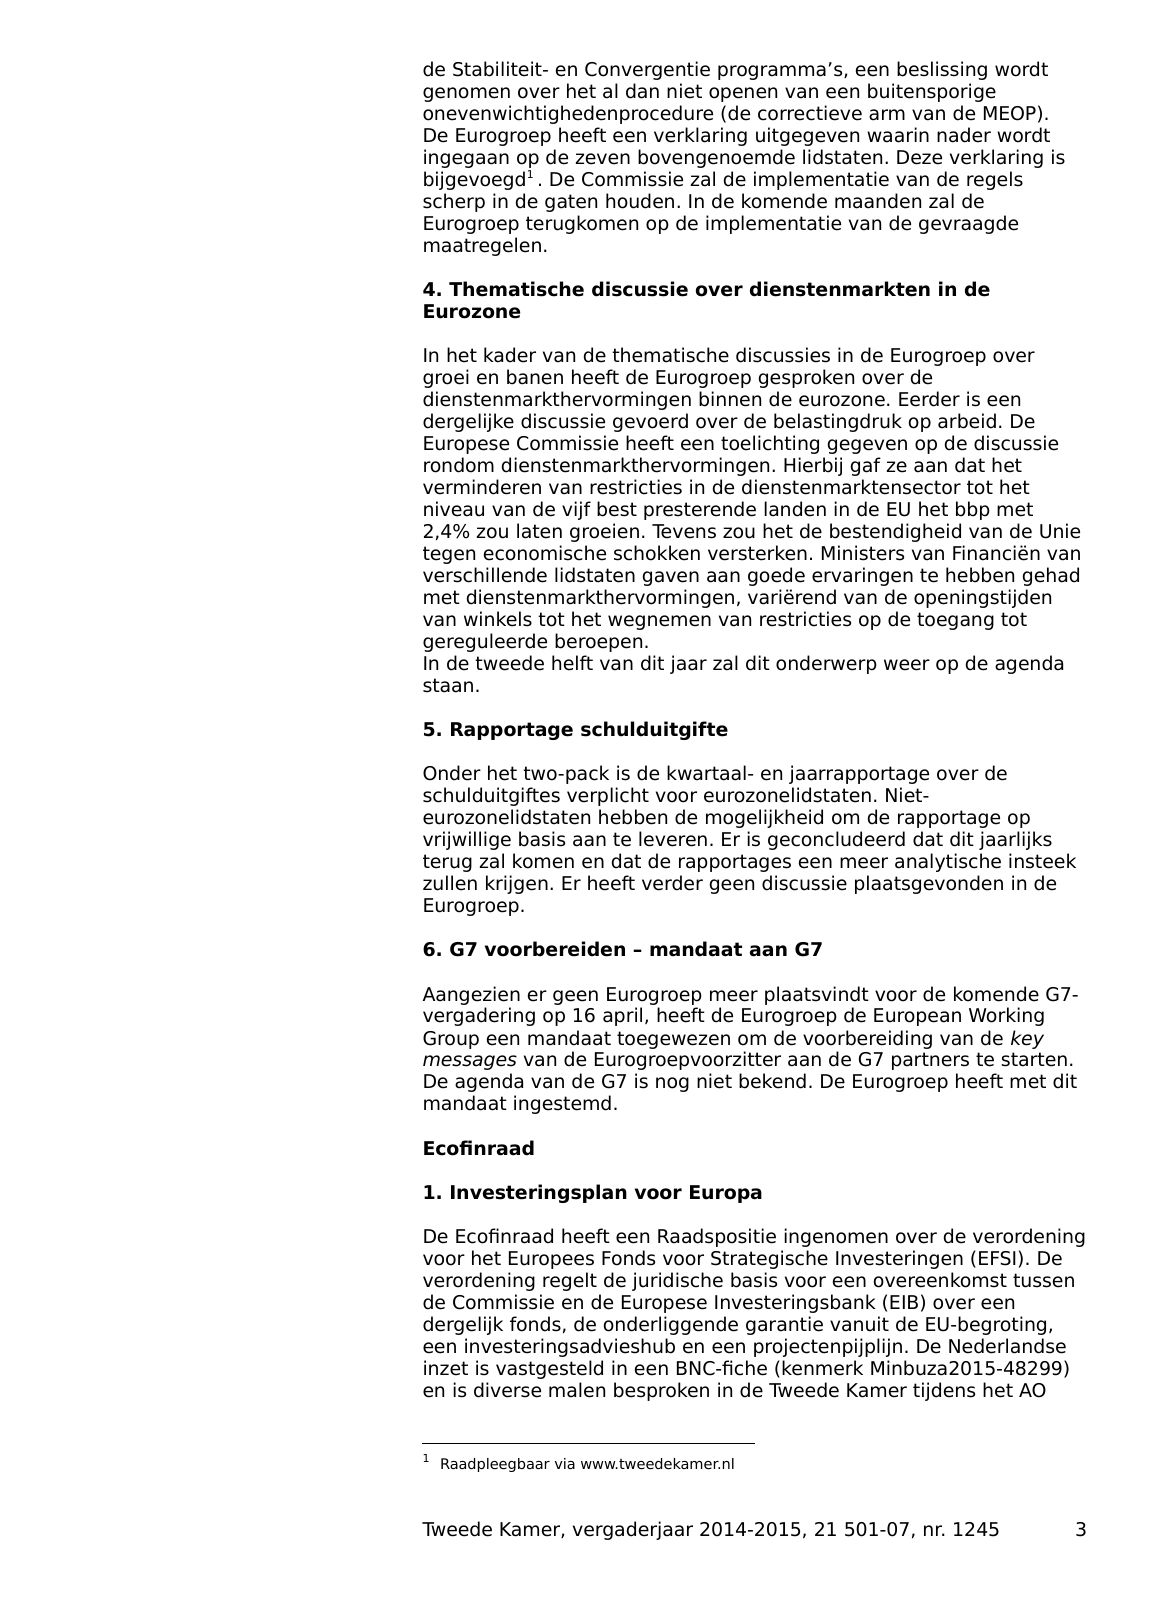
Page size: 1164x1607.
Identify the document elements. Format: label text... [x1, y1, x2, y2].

subtitle 6. G7 voorbereiden – mandaat aan G7 [422, 939, 1087, 961]
text In de tweede helft van dit jaar zal dit onderwerp weer op de agenda staan. [422, 653, 1087, 697]
text Aangezien er geen Eurogroep meer plaatsvindt voor de komende G7-vergadering op 16 april, heeft de Eurogroep de European Working Group een mandaat toegewezen om de voorbereiding van de key messages van de Eurogroepvoorzitter aan de G7 partners te starten. De agenda van de G7 is nog niet bekend. De Eurogroep heeft met dit mandaat ingestemd. [422, 983, 1087, 1115]
text In het kader van de thematische discussies in de Eurogroep over groei en banen heeft de Eurogroep gesproken over de dienstenmarkthervormingen binnen de eurozone. Eerder is een dergelijke discussie gevoerd over de belastingdruk op arbeid. De Europese Commissie heeft een toelichting gegeven op de discussie rondom dienstenmarkthervormingen. Hierbij gaf ze aan dat het verminderen van restricties in de dienstenmarktensector tot het niveau van de vijf best presterende landen in de EU het bbp met 2,4% zou laten groeien. Tevens zou het de bestendigheid van de Unie tegen economische schokken versterken. Ministers van Financiën van verschillende lidstaten gaven aan goede ervaringen te hebben gehad met dienstenmarkthervormingen, variërend van de openingstijden van winkels tot het wegnemen van restricties op de toegang tot gereguleerde beroepen. [422, 345, 1087, 653]
text Onder het two-pack is de kwartaal- en jaarrapportage over de schulduitgiftes verplicht voor eurozonelidstaten. Niet-eurozonelidstaten hebben de mogelijkheid om de rapportage op vrijwillige basis aan te leveren. Er is geconcludeerd dat dit jaarlijks terug zal komen en dat de rapportages een meer analytische insteek zullen krijgen. Er heeft verder geen discussie plaatsgevonden in de Eurogroep. [422, 763, 1087, 917]
subtitle 4. Thematische discussie over dienstenmarkten in de Eurozone [422, 279, 1087, 323]
text de Stabiliteit- en Convergentie programma’s, een beslissing wordt genomen over het al dan niet openen van een buitensporige onevenwichtighedenprocedure (de correctieve arm van de MEOP). [422, 59, 1087, 125]
subtitle Ecofinraad [422, 1137, 1087, 1159]
text Raadpleegbaar via www.tweedekamer.nl [422, 1452, 1087, 1474]
text De Ecofinraad heeft een Raadspositie ingenomen over de verordening voor het Europees Fonds voor Strategische Investeringen (EFSI). De verordening regelt de juridische basis voor een overeenkomst tussen de Commissie en de Europese Investeringsbank (EIB) over een dergelijk fonds, de onderliggende garantie vanuit de EU-begroting, een investeringsadvieshub en een projectenpijplijn. De Nederlandse inzet is vastgesteld in een BNC-fiche (kenmerk Minbuza2015-48299) en is diverse malen besproken in de Tweede Kamer tijdens het AO [422, 1226, 1087, 1402]
subtitle 5. Rapportage schulduitgifte [422, 719, 1087, 741]
subtitle 1. Investeringsplan voor Europa [422, 1182, 1087, 1204]
text De Eurogroep heeft een verklaring uitgegeven waarin nader wordt ingegaan op de zeven bovengenoemde lidstaten. Deze verklaring is bijgevoegd. De Commissie zal de implementatie van de regels scherp in de gaten houden. In de komende maanden zal de Eurogroep terugkomen op de implementatie van de gevraagde maatregelen. [422, 125, 1087, 257]
